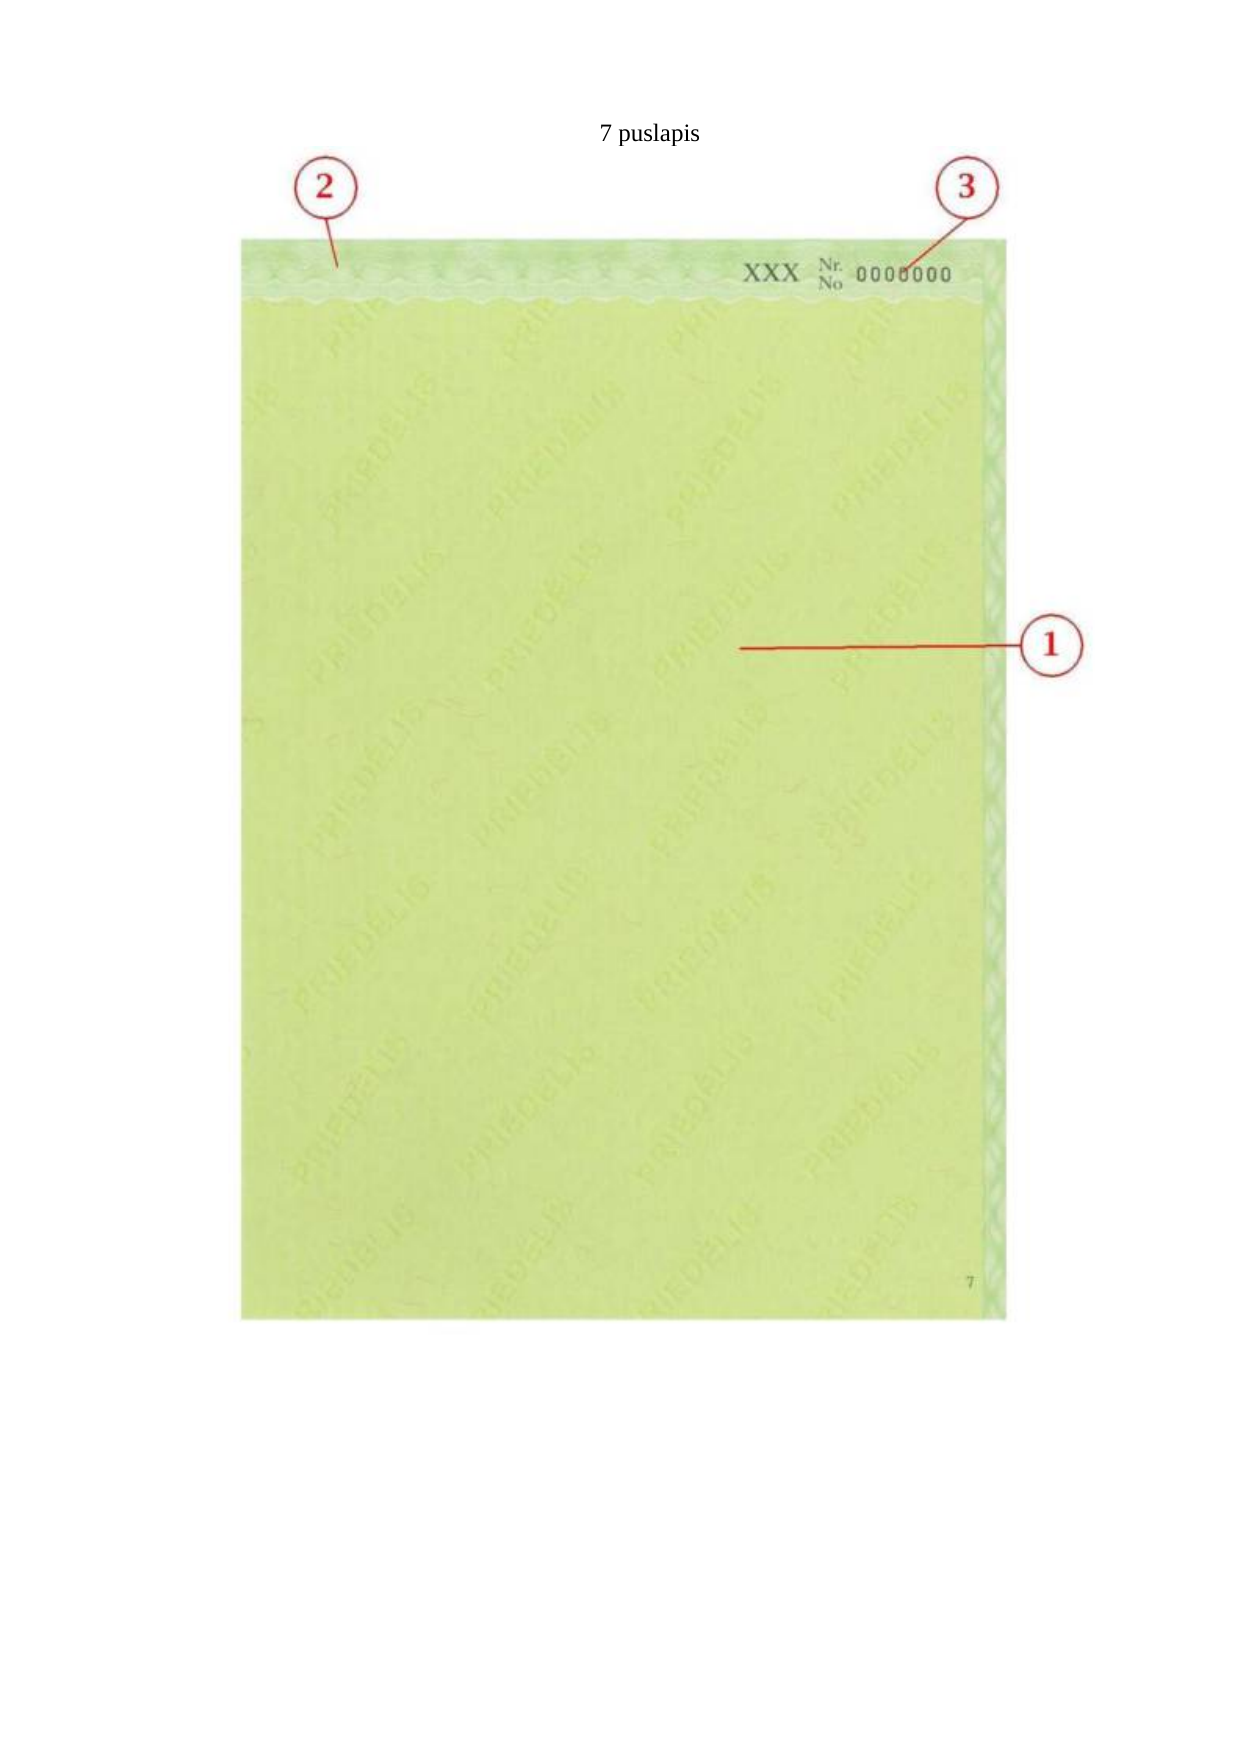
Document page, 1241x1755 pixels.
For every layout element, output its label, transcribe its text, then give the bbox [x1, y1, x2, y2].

text 7 puslapis [177, 118, 1122, 147]
